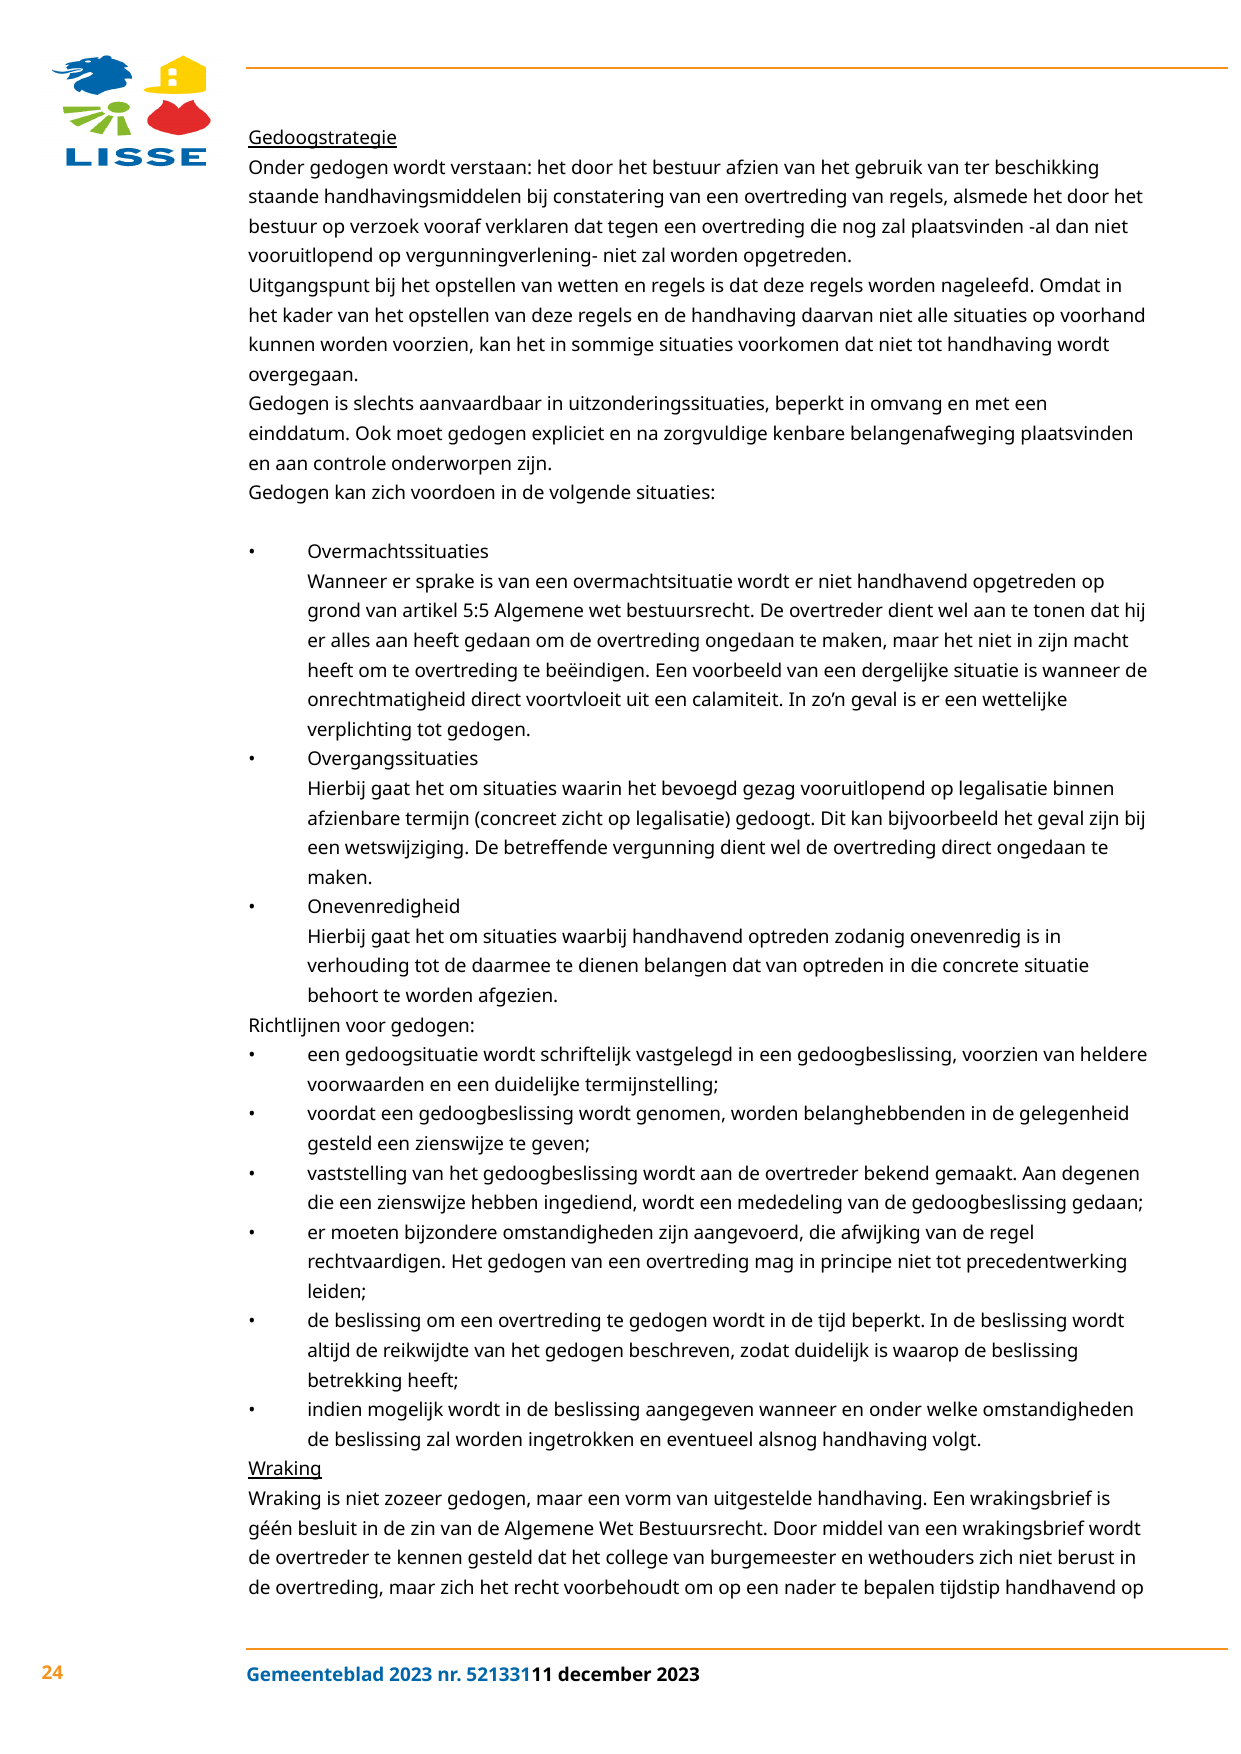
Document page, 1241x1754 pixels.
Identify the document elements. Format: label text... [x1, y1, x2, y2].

text Uitgangspunt bij het opstellen van wetten en regels is dat deze regels worden nageleefd. Omdat in het kader van het opstellen van deze regels en de handhaving daarvan niet alle situaties op voorhand kunnen worden voorzien, kan het in sommige situaties voorkomen dat niet tot handhaving wordt overgegaan. [248, 272, 1152, 387]
text Onder gedogen wordt verstaan: het door het bestuur afzien van het gebruik van ter beschikking staande handhavingsmiddelen bij constatering van een overtreding van regels, alsmede het door het bestuur op verzoek vooraf verklaren dat tegen een overtreding die nog zal plaatsvinden -al dan niet vooruitlopend op vergunningverlening- niet zal worden opgetreden. [248, 154, 1152, 268]
list een gedoogsituatie wordt schriftelijk vastgelegd in een gedoogbeslissing, voorzien van heldere voorwaarden en een duidelijke termijnstelling; [248, 1041, 1152, 1097]
text Wraking [248, 1456, 1152, 1481]
list de beslissing om een overtreding te gedogen wordt in de tijd beperkt. In de beslissing wordt altijd de reikwijdte van het gedogen beschreven, zodat duidelijk is waarop de beslissing betrekking heeft; [248, 1308, 1152, 1393]
text Gedogen kan zich voordoen in de volgende situaties: [248, 479, 1152, 505]
list Overgangssituaties [248, 746, 1152, 771]
list voordat een gedoogbeslissing wordt genomen, worden belanghebbenden in de gelegenheid gesteld een zienswijze te geven; [248, 1101, 1152, 1156]
list vaststelling van het gedoogbeslissing wordt aan de overtreder bekend gemaakt. Aan degenen die een zienswijze hebben ingediend, wordt een mededeling van de gedoogbeslissing gedaan; [248, 1160, 1152, 1215]
list Hierbij gaat het om situaties waarin het bevoegd gezag vooruitlopend op legalisatie binnen afzienbare termijn (concreet zicht op legalisatie) gedoogt. Dit kan bijvoorbeeld het geval zijn bij een wetswijziging. De betreffende vergunning dient wel de overtreding direct ongedaan te maken. [248, 775, 1152, 890]
list Wanneer er sprake is van een overmachtsituatie wordt er niet handhavend opgetreden op grond van artikel 5:5 Algemene wet bestuursrecht. De overtreder dient wel aan te tonen dat hij er alles aan heeft gedaan om de overtreding ongedaan te maken, maar het niet in zijn macht heeft om te overtreding te beëindigen. Een voorbeeld van een dergelijke situatie is wanneer de onrechtmatigheid direct voortvloeit uit een calamiteit. In zo’n geval is er een wettelijke verplichting tot gedogen. [248, 568, 1152, 742]
list indien mogelijk wordt in de beslissing aangegeven wanneer en onder welke omstandigheden de beslissing zal worden ingetrokken en eventueel alsnog handhaving volgt. [248, 1396, 1152, 1452]
text Richtlijnen voor gedogen: [248, 1012, 1152, 1038]
list er moeten bijzondere omstandigheden zijn aangevoerd, die afwijking van de regel rechtvaardigen. Het gedogen van een overtreding mag in principe niet tot precedentwerking leiden; [248, 1219, 1152, 1304]
text Wraking is niet zozeer gedogen, maar een vorm van uitgestelde handhaving. Een wrakingsbrief is géén besluit in de zin van de Algemene Wet Bestuursrecht. Door middel van een wrakingsbrief wordt de overtreder te kennen gesteld dat het college van burgemeester en wethouders zich niet berust in de overtreding, maar zich het recht voorbehoudt om op een nader te bepalen tijdstip handhavend op [248, 1485, 1152, 1600]
list Onevenredigheid [248, 893, 1152, 919]
picture [41, 47, 231, 172]
list Overmachtssituaties [248, 538, 1152, 564]
text Gedoogstrategie [248, 124, 1152, 150]
list Hierbij gaat het om situaties waarbij handhavend optreden zodanig onevenredig is in verhouding tot de daarmee te dienen belangen dat van optreden in die concrete situatie behoort te worden afgezien. [248, 923, 1152, 1008]
text Gedogen is slechts aanvaardbaar in uitzonderingssituaties, beperkt in omvang en met een einddatum. Ook moet gedogen expliciet en na zorgvuldige kenbare belangenafweging plaatsvinden en aan controle onderworpen zijn. [248, 391, 1152, 476]
